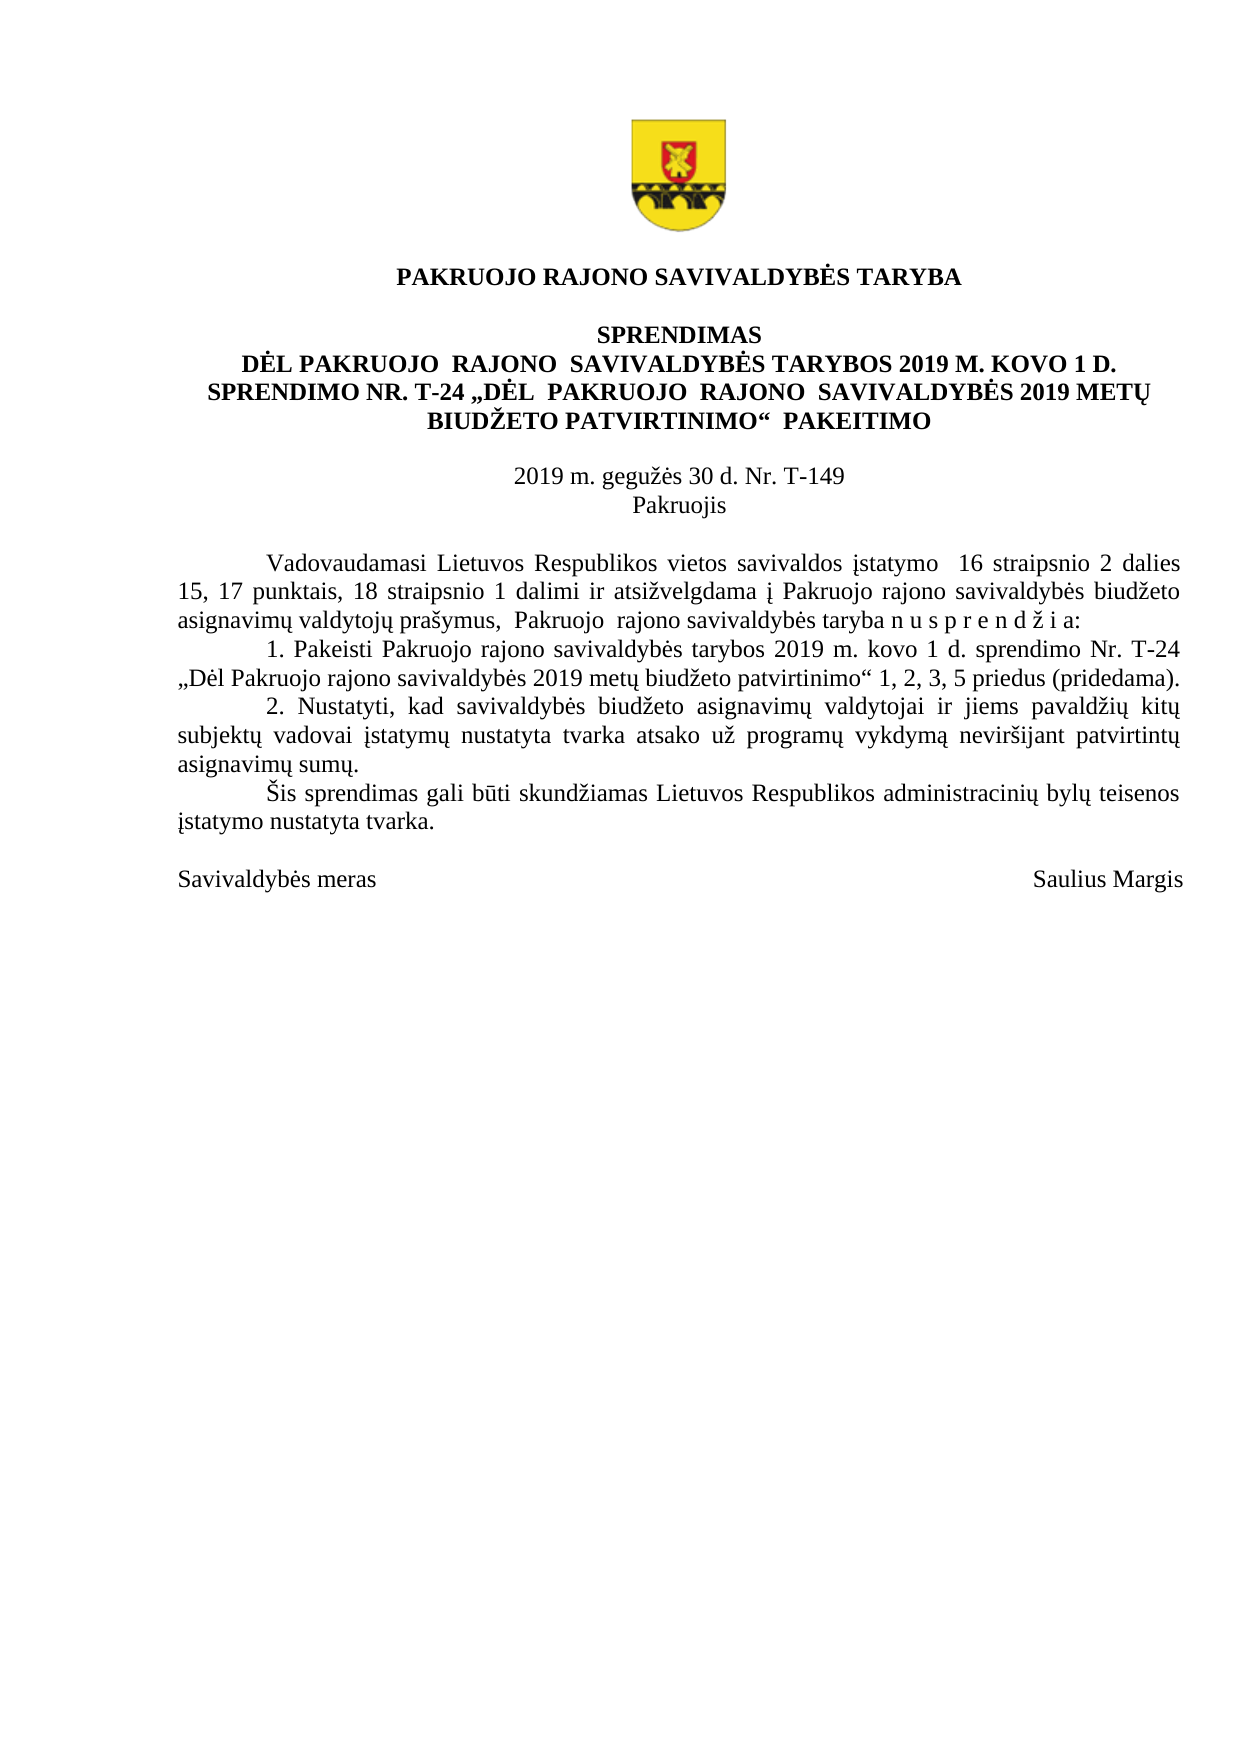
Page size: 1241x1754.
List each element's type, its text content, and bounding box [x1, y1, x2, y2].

text 1. Pakeisti Pakruojo rajono savivaldybės tarybos 2019 m. kovo 1 d. sprendimo Nr. T-24 „Dėl Pakruojo rajono savivaldybės 2019 metų biudžeto patvirtinimo“ 1, 2, 3, 5 priedus (pridedama). [177, 634, 1181, 691]
text 2. Nustatyti, kad savivaldybės biudžeto asignavimų valdytojai ir jiems pavaldžių kitų subjektų vadovai įstatymų nustatyta tvarka atsako už programų vykdymą neviršijant patvirtintų asignavimų sumų. [177, 691, 1181, 778]
text SPRENDIMAS [177, 320, 1181, 349]
text PAKRUOJO RAJONO SAVIVALDYBĖS TARYBA [177, 262, 1181, 291]
subtitle Savivaldybės meras Saulius Margis [177, 864, 1211, 893]
text 2019 m. gegužės 30 d. Nr. T-149 [177, 461, 1181, 490]
text Vadovaudamasi Lietuvos Respublikos vietos savivaldos įstatymo 16 straipsnio 2 dalies 15, 17 punktais, 18 straipsnio 1 dalimi ir atsižvelgdama į Pakruojo rajono savivaldybės biudžeto asignavimų valdytojų prašymus, Pakruojo rajono savivaldybės taryba n u s p r e n d ž i a: [177, 548, 1181, 634]
text Pakruojis [177, 490, 1181, 519]
text DĖL PAKRUOJO RAJONO SAVIVALDYBĖS TARYBOS 2019 M. KOVO 1 D. SPRENDIMO NR. T-24 „DĖL PAKRUOJO RAJONO SAVIVALDYBĖS 2019 METŲ BIUDŽETO PATVIRTINIMO“ PAKEITIMO [177, 349, 1181, 435]
text Šis sprendimas gali būti skundžiamas Lietuvos Respublikos administracinių bylų teisenos įstatymo nustatyta tvarka. [177, 778, 1181, 835]
